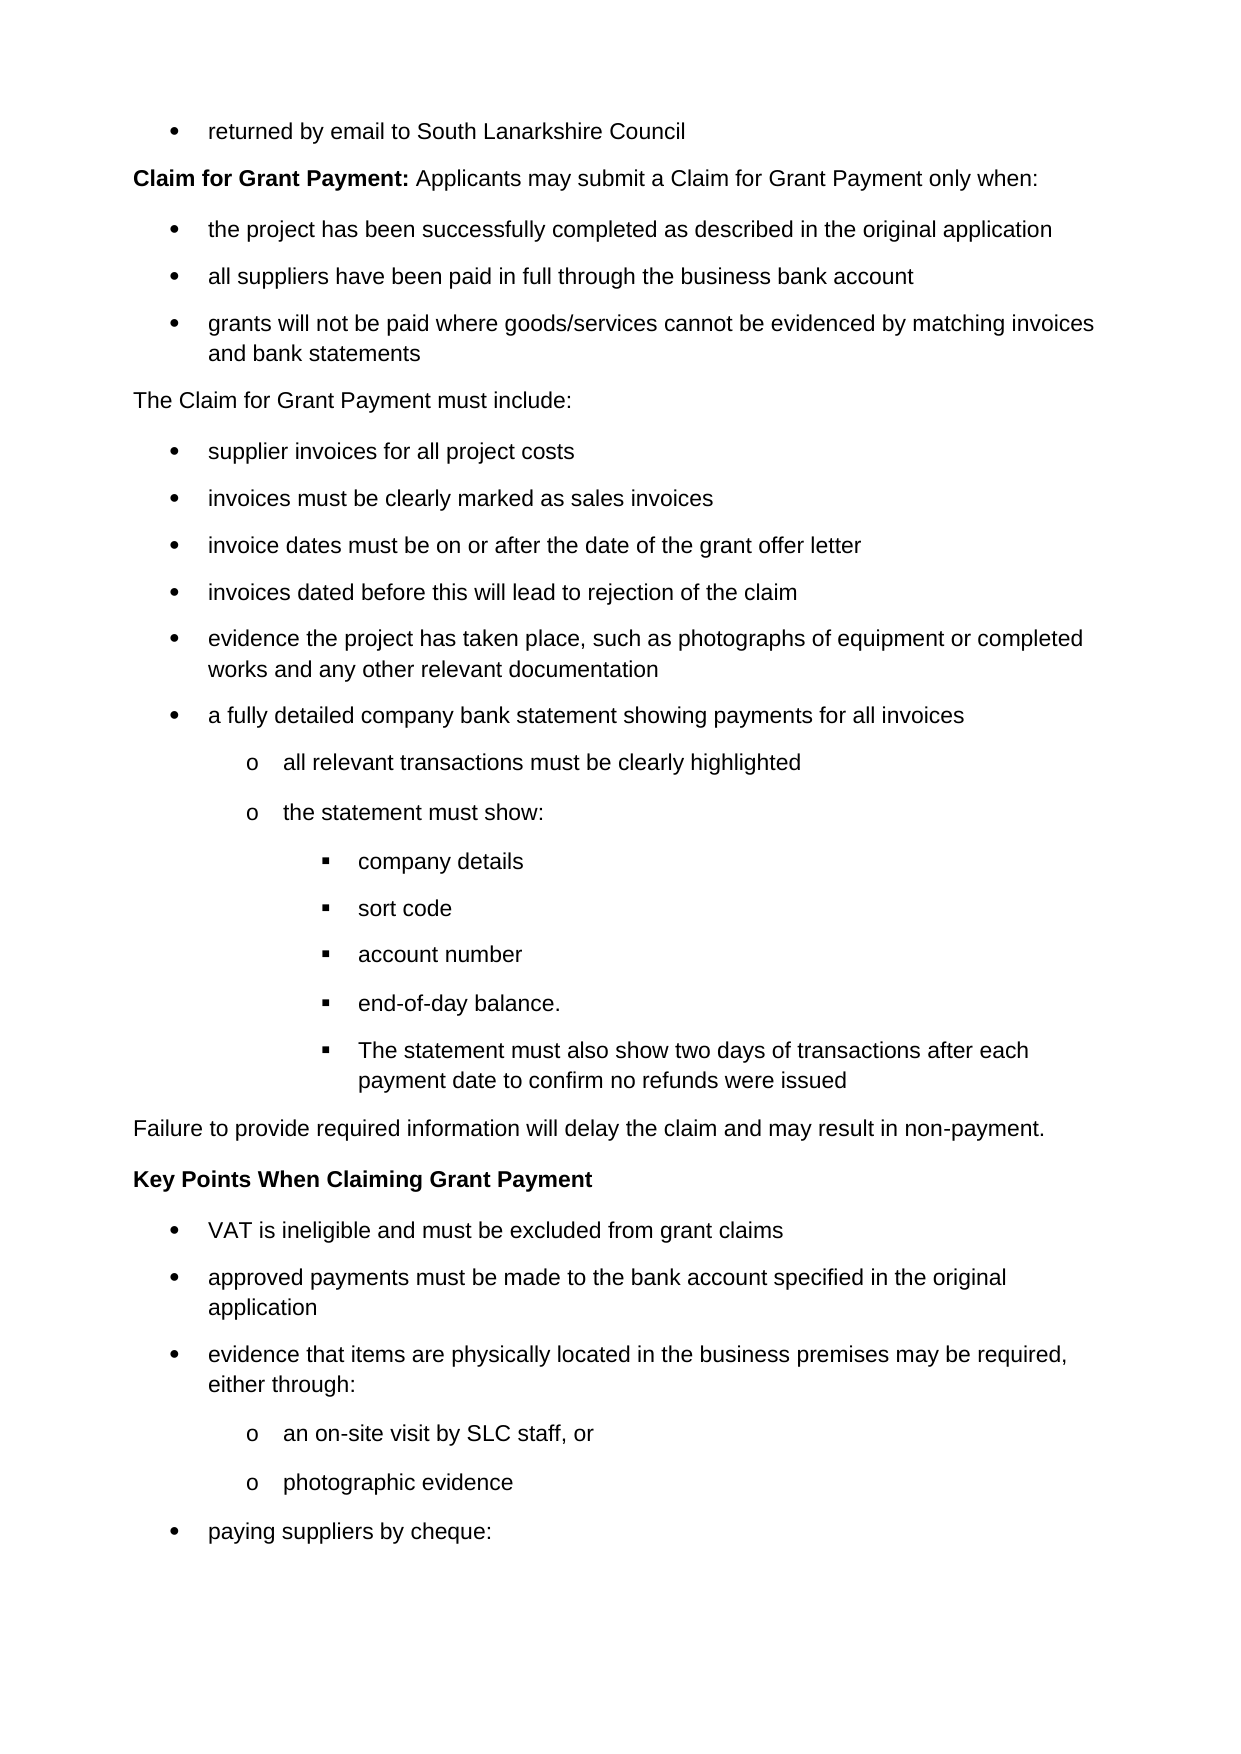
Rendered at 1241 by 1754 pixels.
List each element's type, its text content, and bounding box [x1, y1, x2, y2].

list evidence that items are physically located in the business premises may be required, either through: [170, 1341, 1122, 1398]
list approved payments must be made to the bank account specified in the original application [170, 1264, 1122, 1321]
list supplier invoices for all project costs [170, 438, 1122, 464]
text Failure to provide required information will delay the claim and may result in non‑payment. [133, 1114, 1122, 1141]
list returned by email to South Lanarkshire Council [170, 118, 1122, 144]
list paying suppliers by cheque: [170, 1518, 1122, 1544]
list a fully detailed company bank statement showing payments for all invoices [170, 702, 1122, 729]
list photographic evidence [245, 1469, 1122, 1497]
list VAT is ineligible and must be excluded from grant claims [170, 1217, 1122, 1244]
list all suppliers have been paid in full through the business bank account [170, 263, 1122, 289]
list evidence the project has taken place, such as photographs of equipment or completed works and any other relevant documentation [170, 625, 1122, 682]
list end‑of‑day balance. [320, 988, 1122, 1016]
list grants will not be paid where goods/services cannot be evidenced by matching invoices and bank statements [170, 310, 1122, 366]
list The statement must also show two days of transactions after each payment date to confirm no refunds were issued [320, 1037, 1122, 1093]
list all relevant transactions must be clearly highlighted [245, 749, 1122, 778]
text Key Points When Claiming Grant Payment [133, 1166, 1122, 1193]
list invoices dated before this will lead to rejection of the claim [170, 578, 1122, 605]
list invoices must be clearly marked as sales invoices [170, 485, 1122, 511]
list invoice dates must be on or after the date of the grant offer letter [170, 532, 1122, 558]
list the statement must show: [245, 798, 1122, 827]
list the project has been successfully completed as described in the original application [170, 216, 1122, 242]
text Claim for Grant Payment: Applicants may submit a Claim for Grant Payment only when: [133, 165, 1122, 191]
list account number [320, 941, 1122, 968]
list sort code [320, 894, 1122, 921]
list an on‑site visit by SLC staff, or [245, 1418, 1122, 1448]
text The Claim for Grant Payment must include: [133, 387, 1122, 413]
list company details [320, 848, 1122, 874]
